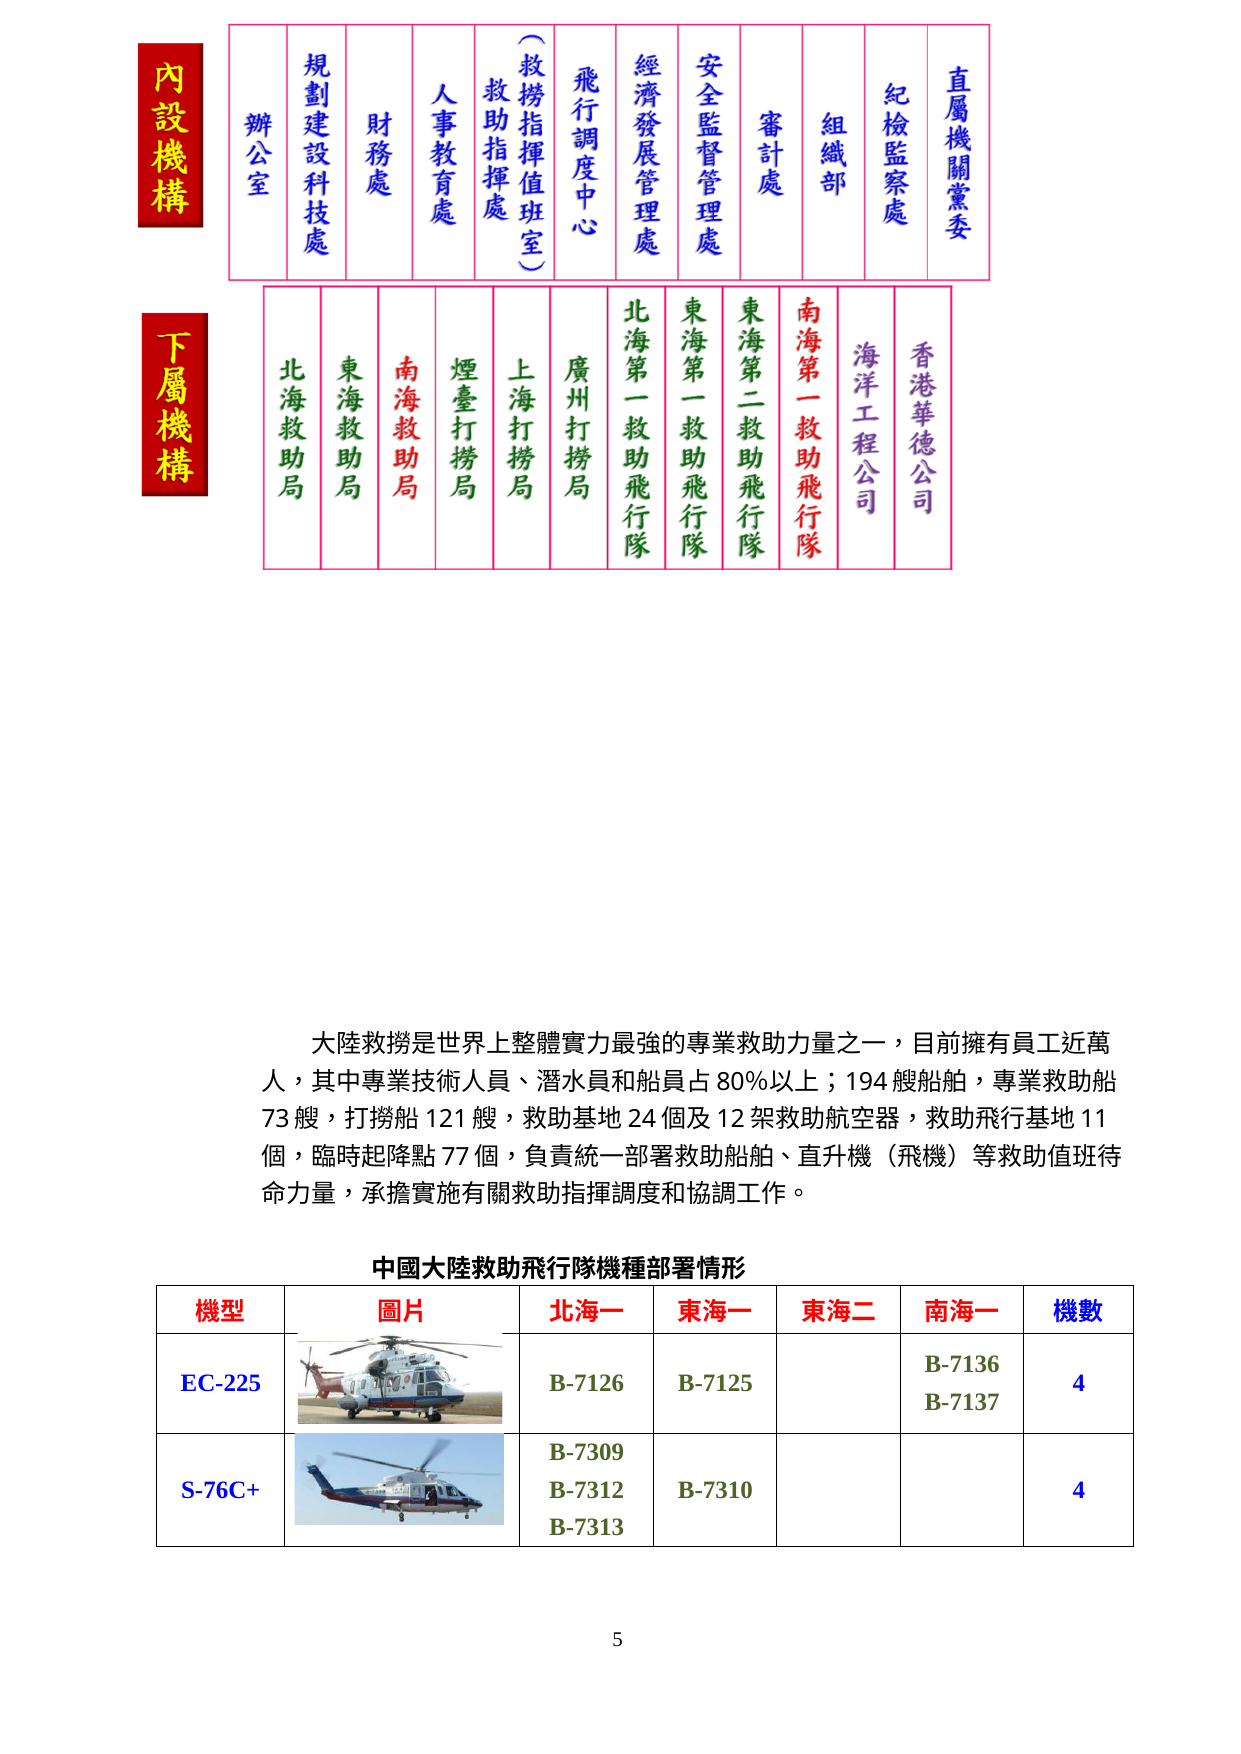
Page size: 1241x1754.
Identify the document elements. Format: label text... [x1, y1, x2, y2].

table_cell [285, 1334, 519, 1433]
table_cell 4 [1024, 1434, 1133, 1546]
table_header 東海二 [777, 1286, 900, 1333]
table_header 北海一 [520, 1286, 653, 1333]
table_cell [901, 1434, 1023, 1546]
table_header 機型 [157, 1286, 284, 1333]
picture [294, 1433, 504, 1525]
table_cell B-7125 [654, 1334, 776, 1433]
table_cell B-7136 B-7137 [901, 1334, 1023, 1433]
table_header 圖片 [285, 1286, 519, 1333]
picture [297, 1332, 503, 1424]
table_cell B-7126 [520, 1334, 653, 1433]
table_cell [777, 1334, 900, 1433]
table_cell EC-225 [157, 1334, 284, 1433]
table_cell S-76C+ [157, 1434, 284, 1546]
text 大陸救撈是世界上整體實力最強的專業救助力量之一，目前擁有員工近萬人，其中專業技術人員、潛水員和船員占80％以上；194艘船舶，專業救助船73艘，打撈船121艘，救助基地24個及12架救助航空器，救助飛行基地11個，臨時起降點77個，負責統一部署救助船舶、直升機（飛機）等救助值班待命力量，承擔實施有關救助指揮調度和協調工作。 [261, 1023, 1122, 1210]
table_cell B-7310 [654, 1434, 776, 1546]
table_header 東海一 [654, 1286, 776, 1333]
table_cell [285, 1434, 519, 1546]
table_cell B-7309 B-7312 B-7313 [520, 1434, 653, 1546]
text 中國大陸救助飛行隊機種部署情形 [261, 1248, 1122, 1285]
table_cell 4 [1024, 1334, 1133, 1433]
picture [136, 16, 992, 572]
table_header 南海一 [901, 1286, 1023, 1333]
table_cell [777, 1434, 900, 1546]
table_header 機數 [1024, 1286, 1133, 1333]
